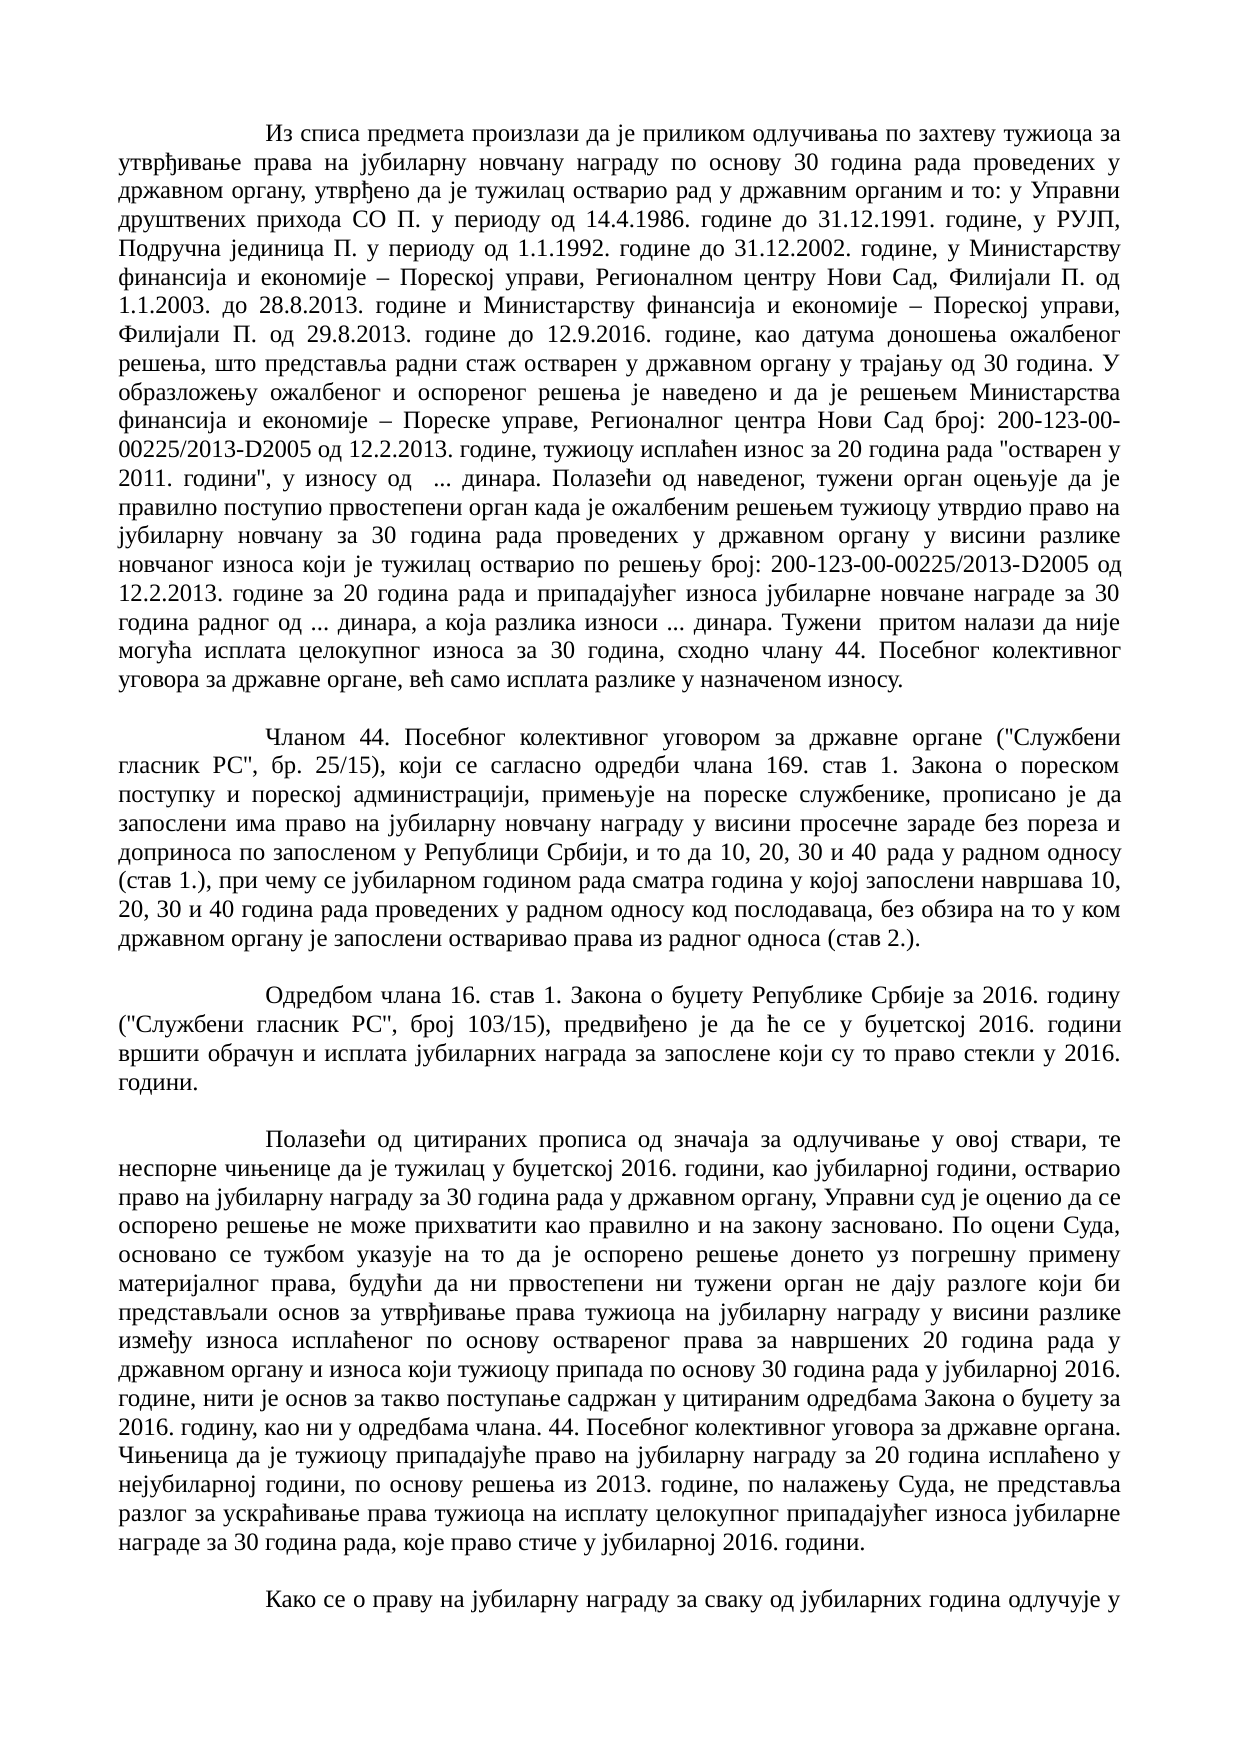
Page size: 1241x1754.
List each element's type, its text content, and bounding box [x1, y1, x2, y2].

text Из списа предмета произлази да је приликом одлучивања по захтеву тужиоца за утврђивање права на јубиларну новчану награду по основу 30 година рада проведених у државном органу, утврђено да је тужилац остварио рад у државним органим и то: у Управни друштвених прихода СО П. у периоду од 14.4.1986. године до 31.12.1991. године, у РУЈП, Подручна јединица П. у периоду од 1.1.1992. године до 31.12.2002. године, у Министарству финансија и економије – Пореској управи, Регионалном центру Нови Сад, Филијали П. од 1.1.2003. до 28.8.2013. године и Министарству финансија и економије – Пореској управи, Филијали П. од 29.8.2013. године до 12.9.2016. године, као датума доношења ожалбеног решења, што представља радни стаж остварен у државном органу у трајању од 30 година. У образложењу ожалбеног и оспореног решења је наведено и да је решењем Министарства финансија и економије – Пореске управе, Регионалног центра Нови Сад број: 200-123-00-00225/2013-D2005 од 12.2.2013. године, тужиоцу исплаћен износ за 20 година рада ''остварен у 2011. години'', у износу од ... динара. Полазећи од наведеног, тужени орган оцењује да је правилно поступио првостепени орган када је ожалбеним решењем тужиоцу утврдио право на јубиларну новчану за 30 година рада проведених у државном органу у висини разлике новчаног износа који је тужилац остварио по решењу број: 200-123-00-00225/2013-D2005 од 12.2.2013. године за 20 година рада и припадајућег износа јубиларне новчане награде за 30 година радног од ... динара, а која разлика износи ... динара. Тужени притом налази да није могућа исплата целокупног износа за 30 година, сходно члану 44. Посебног колективног уговора за државне органе, већ само исплата разлике у назначеном износу. [118, 118, 1122, 693]
text Одредбом члана 16. став 1. Закона о буџету Републике Србије за 2016. годину (''Службени гласник РС'', број 103/15), предвиђено је да ће се у буџетској 2016. години вршити обрачун и исплата јубиларних награда за запослене који су то право стекли у 2016. години. [118, 981, 1122, 1096]
text Чланом 44. Посебног колективног уговором за државне органе (''Службени гласник РС'', бр. 25/15), који се сагласно одредби члана 169. став 1. Закона о пореском поступку и пореској администрацији, примењује на пореске службенике, прописано је да запослени има право на јубиларну новчану награду у висини просечне зараде без пореза и доприноса по запосленом у Републици Србији, и то да 10, 20, 30 и 40 рада у радном односу (став 1.), при чему се јубиларном годином рада сматра година у којој запослени навршава 10, 20, 30 и 40 година рада проведених у радном односу код послодаваца, без обзира на то у ком државном органу је запослени остваривао права из радног односа (став 2.). [118, 722, 1122, 952]
text Полазећи од цитираних прописа од значаја за одлучивање у овој ствари, те неспорне чињенице да је тужилац у буџетској 2016. години, као јубиларној години, остварио право на јубиларну награду за 30 година рада у државном органу, Управни суд је оценио да се оспорено решење не може прихватити као правилно и на закону засновано. По оцени Суда, основано се тужбом указује на то да је оспорено решење донето уз погрешну примену материјалног права, будући да ни првостепени ни тужени орган не дају разлоге који би представљали основ за утврђивање права тужиоца на јубиларну награду у висини разлике између износа исплаћеног по основу оствареног права за навршених 20 година рада у државном органу и износа који тужиоцу припада по основу 30 година рада у јубиларној 2016. године, нити је основ за такво поступање садржан у цитираним одредбама Закона о буџету за 2016. годину, као ни у одредбама члана. 44. Посебног колективног уговора за државне органа. Чињеница да је тужиоцу припадајуће право на јубиларну награду за 20 година исплаћено у нејубиларној години, по основу решења из 2013. године, по налажењу Суда, не представља разлог за ускраћивање права тужиоца на исплату целокупног припадајућег износа јубиларне награде за 30 година рада, које право стиче у јубиларној 2016. години. [118, 1124, 1122, 1556]
text Како се о праву на јубиларну награду за сваку од јубиларних година одлучује у [118, 1584, 1122, 1613]
